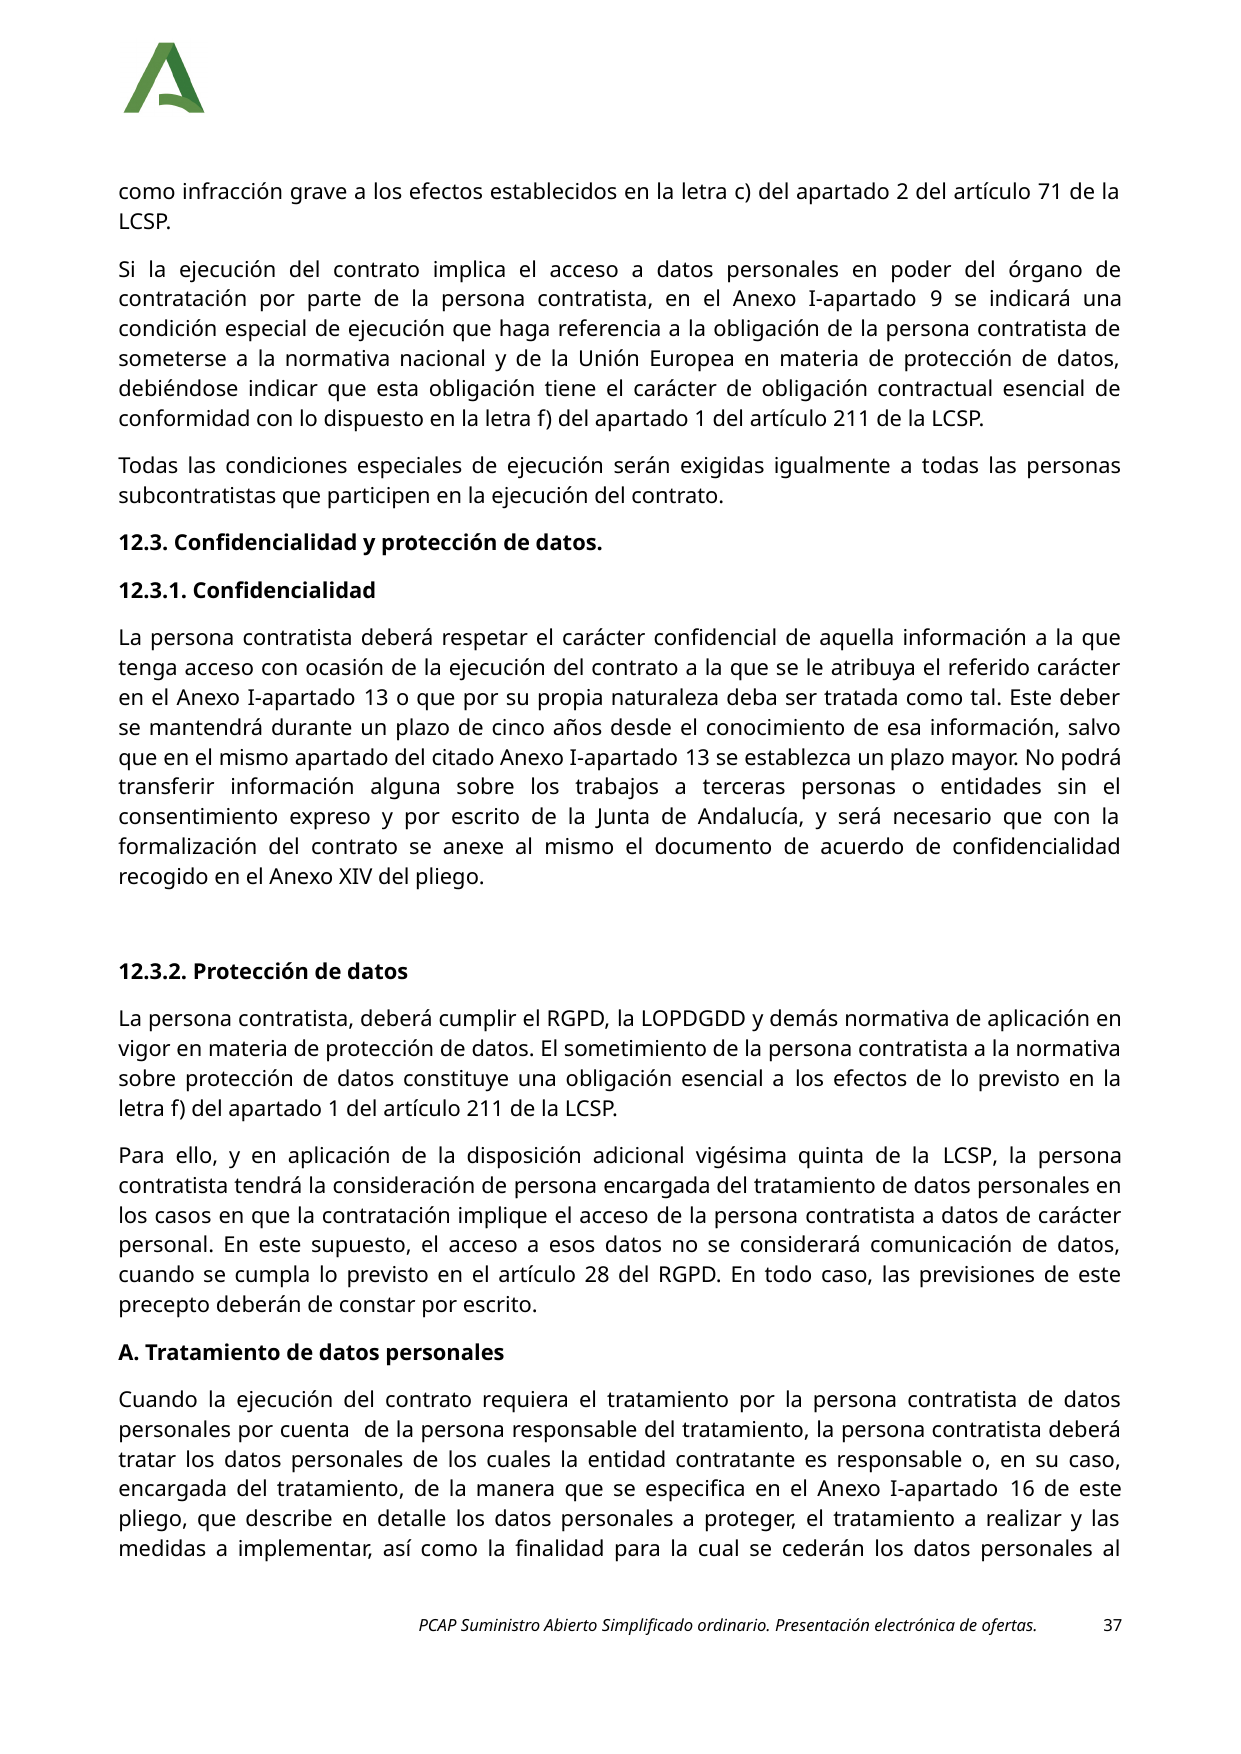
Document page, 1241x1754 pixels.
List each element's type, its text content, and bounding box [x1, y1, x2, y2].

text La persona contratista deberá respetar el carácter confidencial de aquella información a la que tenga acceso con ocasión de la ejecución del contrato a la que se le atribuya el referido carácter en el Anexo I-apartado 13 o que por su propia naturaleza deba ser tratada como tal. Este deber se mantendrá durante un plazo de cinco años desde el conocimiento de esa información, salvo que en el mismo apartado del citado Anexo I-apartado 13 se establezca un plazo mayor. No podrá transferir información alguna sobre los trabajos a terceras personas o entidades sin el consentimiento expreso y por escrito de la Junta de Andalucía, y será necesario que con la formalización del contrato se anexe al mismo el documento de acuerdo de confidencialidad recogido en el Anexo XIV del pliego. [118, 622, 1122, 891]
subtitle 12.3.1. Confidencialidad [118, 575, 1122, 605]
text Cuando la ejecución del contrato requiera el tratamiento por la persona contratista de datos personales por cuenta de la persona responsable del tratamiento, la persona contratista deberá tratar los datos personales de los cuales la entidad contratante es responsable o, en su caso, encargada del tratamiento, de la manera que se especifica en el Anexo I-apartado 16 de este pliego, que describe en detalle los datos personales a proteger, el tratamiento a realizar y las medidas a implementar, así como la finalidad para la cual se cederán los datos personales al [118, 1384, 1122, 1563]
text La persona contratista, deberá cumplir el RGPD, la LOPDGDD y demás normativa de aplicación en vigor en materia de protección de datos. El sometimiento de la persona contratista a la normativa sobre protección de datos constituye una obligación esencial a los efectos de lo previsto en la letra f) del apartado 1 del artículo 211 de la LCSP. [118, 1003, 1122, 1122]
text A. Tratamiento de datos personales [118, 1337, 1122, 1366]
text como infracción grave a los efectos establecidos en la letra c) del apartado 2 del artículo 71 de la LCSP. [118, 176, 1122, 236]
text Todas las condiciones especiales de ejecución serán exigidas igualmente a todas las personas subcontratistas que participen en la ejecución del contrato. [118, 450, 1122, 510]
text Para ello, y en aplicación de la disposición adicional vigésima quinta de la LCSP, la persona contratista tendrá la consideración de persona encargada del tratamiento de datos personales en los casos en que la contratación implique el acceso de la persona contratista a datos de carácter personal. En este supuesto, el acceso a esos datos no se considerará comunicación de datos, cuando se cumpla lo previsto en el artículo 28 del RGPD. En todo caso, las previsiones de este precepto deberán de constar por escrito. [118, 1140, 1122, 1319]
text Si la ejecución del contrato implica el acceso a datos personales en poder del órgano de contratación por parte de la persona contratista, en el Anexo I-apartado 9 se indicará una condición especial de ejecución que haga referencia a la obligación de la persona contratista de someterse a la normativa nacional y de la Unión Europea en materia de protección de datos, debiéndose indicar que esta obligación tiene el carácter de obligación contractual esencial de conformidad con lo dispuesto en la letra f) del apartado 1 del artículo 211 de la LCSP. [118, 254, 1122, 432]
subtitle 12.3.2. Protección de datos [118, 956, 1122, 986]
subtitle 12.3. Confidencialidad y protección de datos. [118, 527, 1122, 557]
picture [119, 38, 209, 117]
